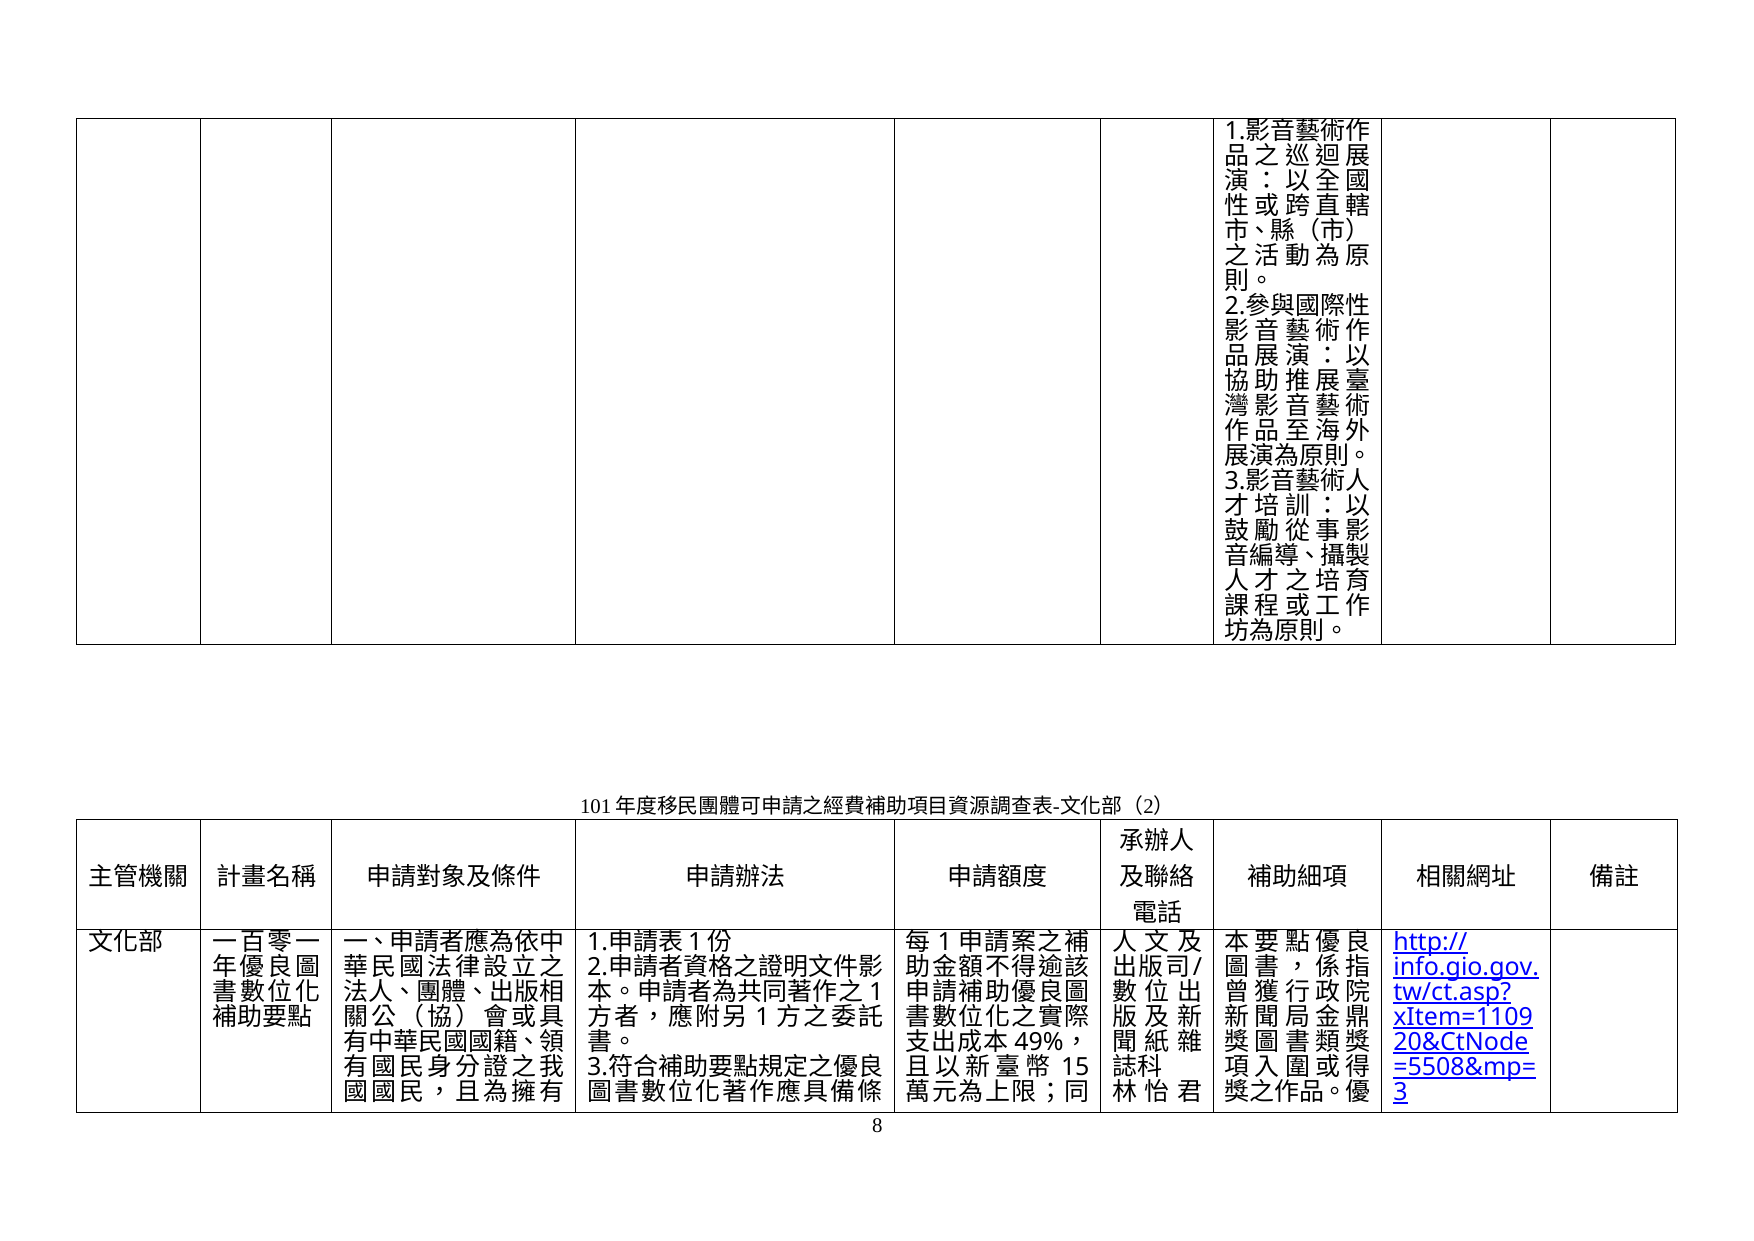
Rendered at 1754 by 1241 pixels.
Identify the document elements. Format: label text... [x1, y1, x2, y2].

table_cell [1551, 119, 1675, 644]
table_cell [1382, 119, 1550, 644]
table_cell 人文及出版司/數位出版及新聞紙雜誌科 林怡君 [1101, 930, 1213, 1112]
table_header 申請辦法 [576, 820, 894, 929]
table_cell 文化部 [77, 930, 200, 1112]
table_cell http://info.gio.gov.tw/ct.asp?xItem=110920&CtNode=5508&mp=3 [1382, 930, 1550, 1112]
table_cell [576, 119, 894, 644]
table_cell 1.申請表1份 2.申請者資格之證明文件影本。申請者為共同著作之1方者，應附另1方之委託書。 3.符合補助要點規定之優良圖書數位化著作應具備條 [576, 930, 894, 1112]
table_header 申請額度 [895, 820, 1100, 929]
table_header 備註 [1551, 820, 1677, 929]
table_header 補助細項 [1214, 820, 1381, 929]
table_cell [895, 119, 1100, 644]
table_cell 一、申請者應為依中華民國法律設立之法人、團體、出版相關公（協）會或具有中華民國國籍、領有國民身分證之我國國民，且為擁有 [332, 930, 575, 1112]
table_cell [332, 119, 575, 644]
table_header 相關網址 [1382, 820, 1550, 929]
table_cell [77, 119, 200, 644]
table_header 計畫名稱 [201, 820, 331, 929]
table_header 承辦人及聯絡電話 [1101, 820, 1213, 929]
table_header 申請對象及條件 [332, 820, 575, 929]
text 101年度移民團體可申請之經費補助項目資源調查表-文化部（2） [89, 789, 1665, 819]
table_cell [1551, 930, 1677, 1112]
table_cell [201, 119, 331, 644]
table_header 主管機關 [77, 820, 200, 929]
table_cell 一百零一年優良圖書數位化補助要點 [201, 930, 331, 1112]
table_cell 1.影音藝術作品之巡迴展演：以全國性或跨直轄市、縣（市）之活動為原則。 2.參與國際性影音藝術作品展演：以協助推展臺灣影音藝術作品至海外展演為原則。 3.影音藝術人才培訓：以鼓勵從事影音編導、攝製人才之培育課程或工作坊為原則。 [1214, 119, 1381, 644]
table_cell 本要點優良圖書，係指曾獲行政院新聞局金鼎獎圖書類獎項入圍或得獎之作品。優 [1214, 930, 1381, 1112]
table_cell 每1申請案之補助金額不得逾該申請補助優良圖書數位化之實際支出成本49%，且以新臺幣15萬元為上限；同 [895, 930, 1100, 1112]
table_cell [1101, 119, 1213, 644]
